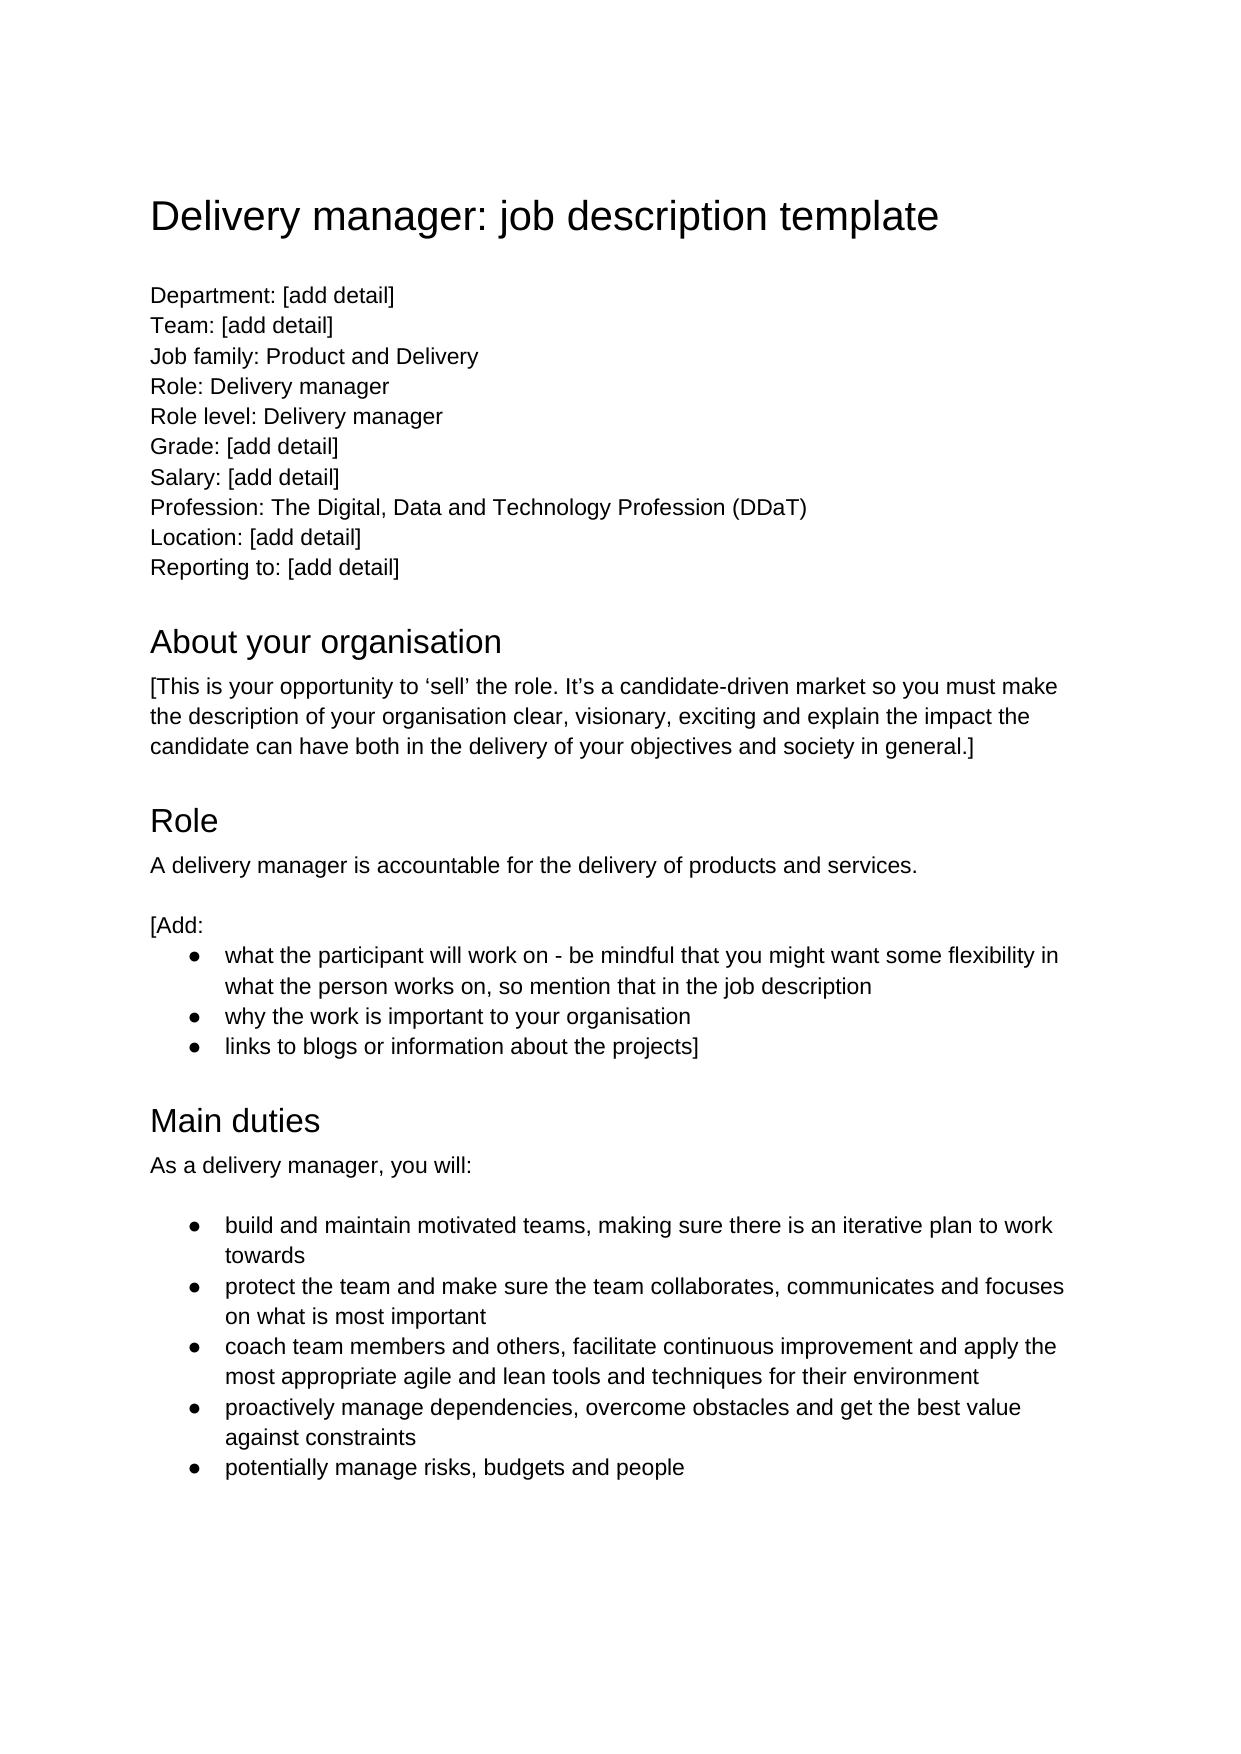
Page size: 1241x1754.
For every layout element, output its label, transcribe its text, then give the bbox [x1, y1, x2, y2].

text A delivery manager is accountable for the delivery of products and services. [150, 852, 1090, 878]
text Grade: [add detail] [150, 433, 1090, 460]
list build and maintain motivated teams, making sure there is an iterative plan to work towards [187, 1212, 1090, 1269]
list coach team members and others, facilitate continuous improvement and apply the most appropriate agile and lean tools and techniques for their environment [187, 1333, 1090, 1389]
text [This is your opportunity to ‘sell’ the role. It’s a candidate-driven market so you must make the description of your organisation clear, visionary, exciting and explain the impact the candidate can have both in the delivery of your objectives and society in general.] [150, 673, 1090, 759]
subtitle About your organisation [150, 622, 1090, 660]
list protect the team and make sure the team collaborates, communicates and focuses on what is most important [187, 1273, 1090, 1329]
text Location: [add detail] [150, 524, 1090, 550]
list proactively manage dependencies, overcome obstacles and get the best value against constraints [187, 1393, 1090, 1450]
text Department: [add detail] [150, 252, 1090, 309]
text Salary: [add detail] [150, 463, 1090, 490]
list potentially manage risks, budgets and people [187, 1454, 1090, 1480]
list why the work is important to your organisation [187, 1003, 1090, 1029]
text Team: [add detail] [150, 312, 1090, 339]
text Job family: Product and Delivery [150, 343, 1090, 369]
list what the participant will work on - be mindful that you might want some flexibility in what the person works on, so mention that in the job description [187, 942, 1090, 999]
subtitle Main duties [150, 1101, 1090, 1139]
text Reporting to: [add detail] [150, 554, 1090, 581]
subtitle Role [150, 801, 1090, 839]
text As a delivery manager, you will: [150, 1152, 1090, 1178]
subtitle Delivery manager: job description template [150, 192, 1090, 239]
list links to blogs or information about the projects] [187, 1033, 1090, 1059]
text Role level: Delivery manager [150, 403, 1090, 429]
text Role: Delivery manager [150, 373, 1090, 399]
text Profession: The Digital, Data and Technology Profession (DDaT) [150, 494, 1090, 520]
text [Add: [150, 912, 1090, 939]
